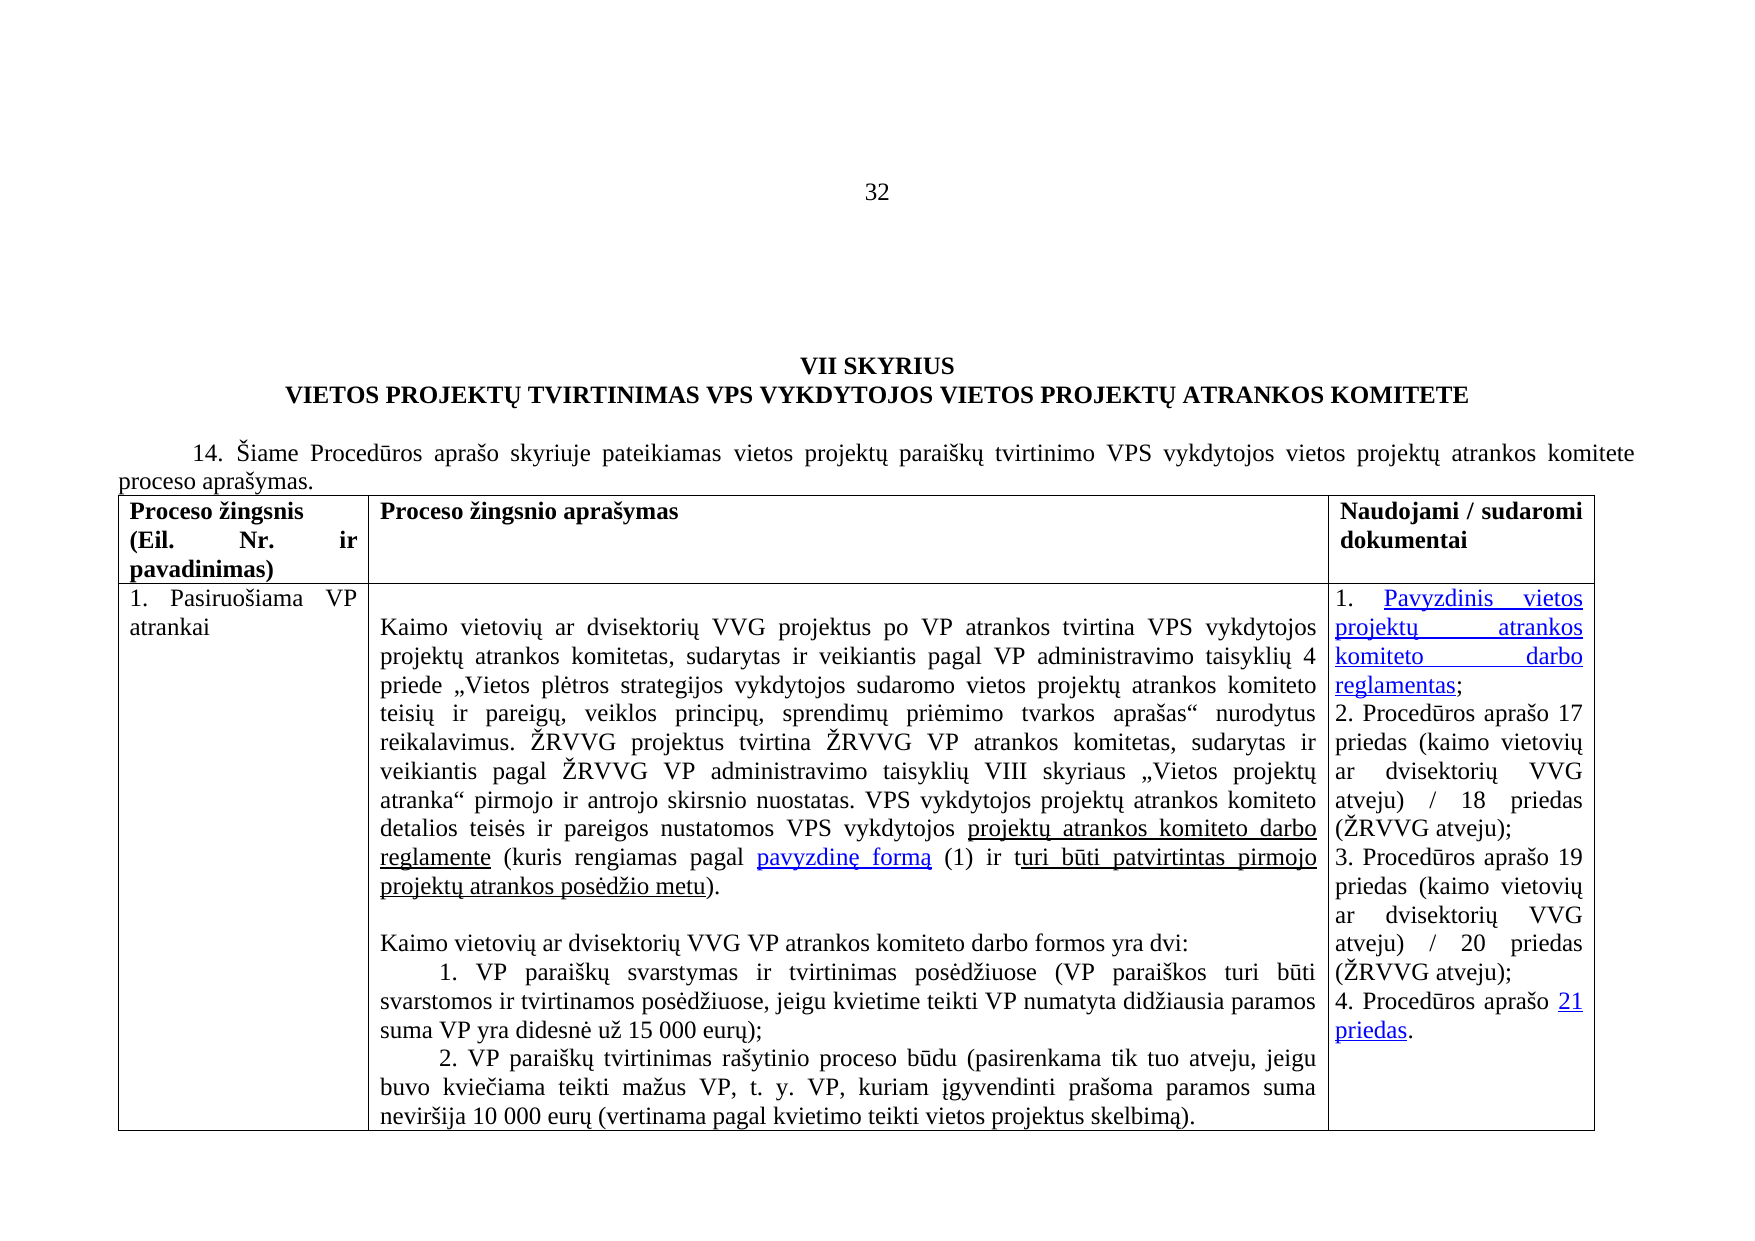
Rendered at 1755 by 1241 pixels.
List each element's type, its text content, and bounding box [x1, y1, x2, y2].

text vietos projektų TVIRTINIMAS VPS VYKDYTOJOS vietos projektų atrankos komitete [118, 380, 1636, 409]
table_header Naudojami / sudaromi dokumentai [1329, 496, 1594, 582]
table_header Proceso žingsnis (Eil. Nr. ir pavadinimas) [119, 496, 368, 582]
table_header Proceso žingsnio aprašymas [369, 496, 1328, 582]
text vii SKYRIUS [118, 351, 1636, 380]
table_cell 1. Pasiruošiama VP atrankai [119, 584, 368, 1130]
text 14. Šiame Procedūros aprašo skyriuje pateikiamas vietos projektų paraiškų tvirtinimo VPS vykdytojos vietos projektų atrankos komitete proceso aprašymas. [118, 438, 1636, 495]
table_cell Kaimo vietovių ar dvisektorių VVG projektus po VP atrankos tvirtina VPS vykdytojos projektų atrankos komitetas, sudarytas ir veikiantis pagal VP administravimo taisyklių 4 priede „Vietos plėtros strategijos vykdytojos sudaromo vietos projektų atrankos komiteto teisių ir pareigų, veiklos principų, sprendimų priėmimo tvarkos aprašas“ nurodytus reikalavimus. ŽRVVG projektus tvirtina ŽRVVG VP atrankos komitetas, sudarytas ir veikiantis pagal ŽRVVG VP administravimo taisyklių VIII skyriaus „Vietos projektų atranka“ pirmojo ir antrojo skirsnio nuostatas. VPS vykdytojos projektų atrankos komiteto detalios teisės ir pareigos nustatomos VPS vykdytojos projektų atrankos komiteto darbo reglamente (kuris rengiamas pagal pavyzdinę formą (1) ir turi būti patvirtintas pirmojo projektų atrankos posėdžio metu). Kaimo vietovių ar dvisektorių VVG VP atrankos komiteto darbo formos yra dvi: 1. VP paraiškų svarstymas ir tvirtinimas posėdžiuose (VP paraiškos turi būti svarstomos ir tvirtinamos posėdžiuose, jeigu kvietime teikti VP numatyta didžiausia paramos suma VP yra didesnė už 15 000 eurų); 2. VP paraiškų tvirtinimas rašytinio proceso būdu (pasirenkama tik tuo atveju, jeigu buvo kviečiama teikti mažus VP, t. y. VP, kuriam įgyvendinti prašoma paramos suma neviršija 10 000 eurų (vertinama pagal kvietimo teikti vietos projektus skelbimą). [369, 584, 1328, 1130]
table_cell 1. Pavyzdinis vietos projektų atrankos komiteto darbo reglamentas; 2. Procedūros aprašo 17 priedas (kaimo vietovių ar dvisektorių VVG atveju) / 18 priedas (ŽRVVG atveju); 3. Procedūros aprašo 19 priedas (kaimo vietovių ar dvisektorių VVG atveju) / 20 priedas (ŽRVVG atveju); 4. Procedūros aprašo 21 priedas. [1329, 584, 1594, 1130]
